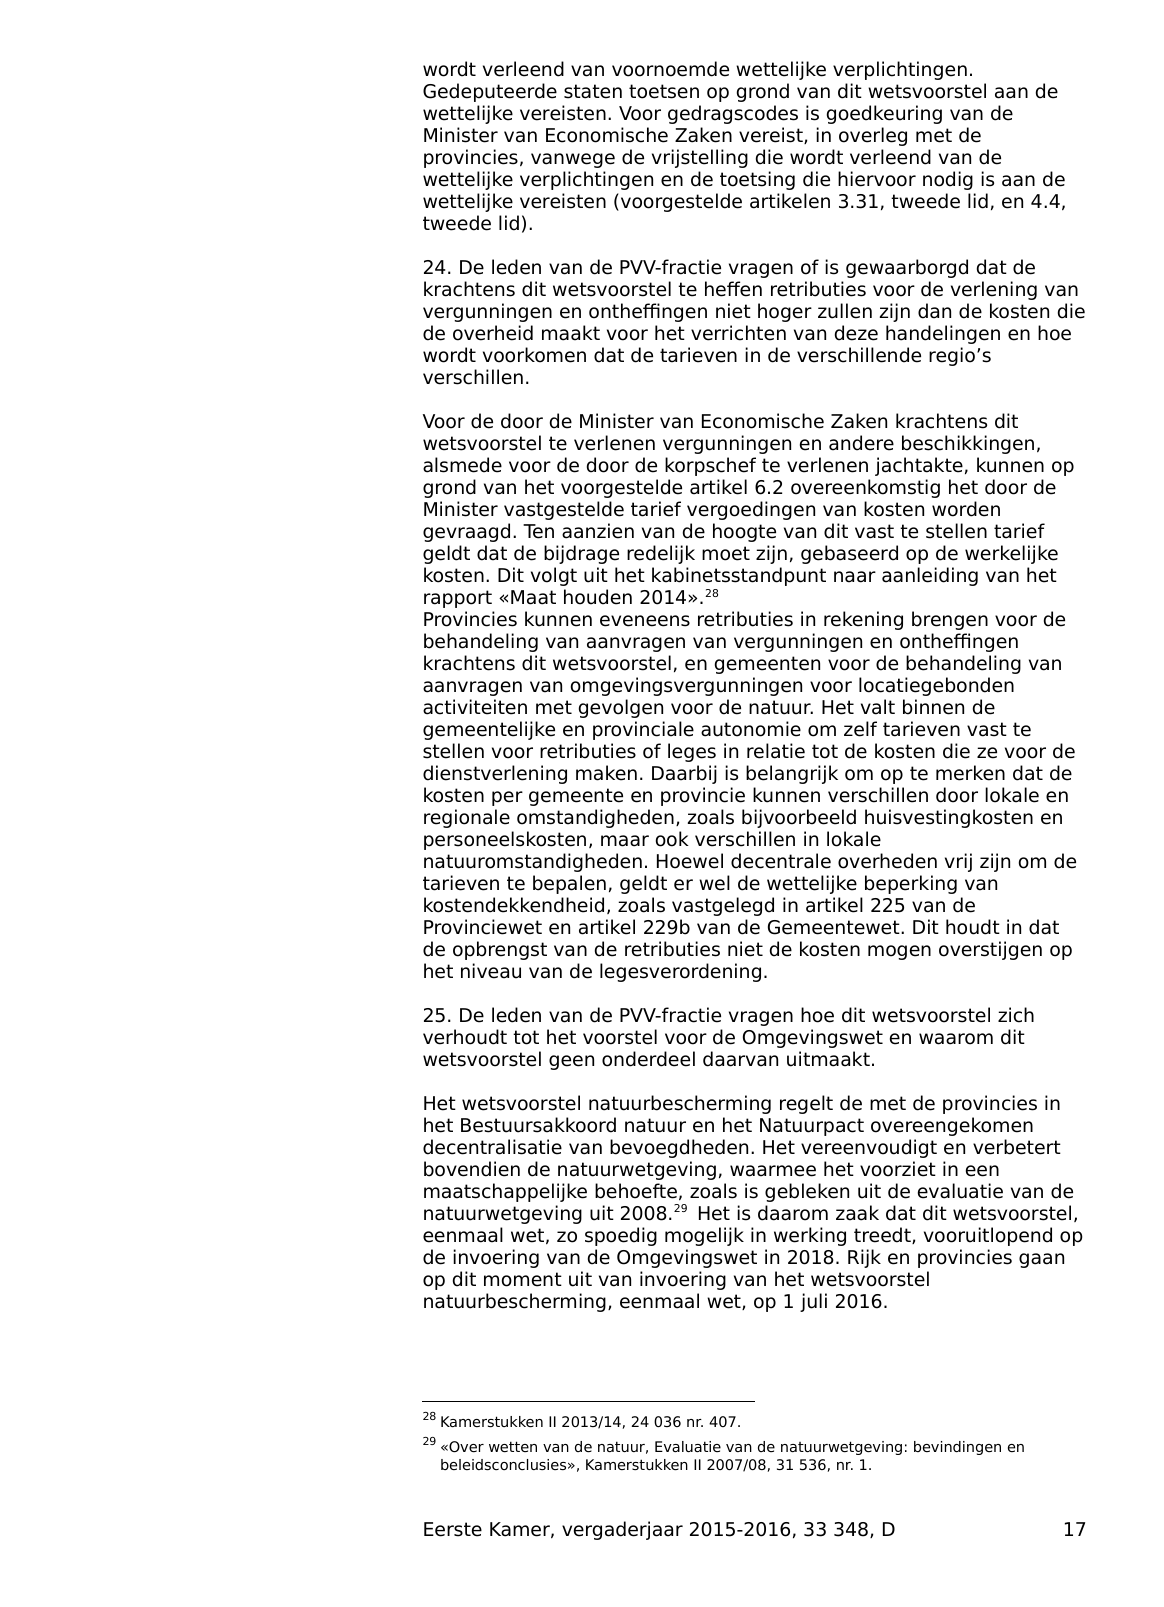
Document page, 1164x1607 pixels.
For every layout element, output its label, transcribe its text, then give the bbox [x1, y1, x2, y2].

text Provincies kunnen eveneens retributies in rekening brengen voor de behandeling van aanvragen van vergunningen en ontheffingen krachtens dit wetsvoorstel, en gemeenten voor de behandeling van aanvragen van omgevingsvergunningen voor locatiegebonden activiteiten met gevolgen voor de natuur. Het valt binnen de gemeentelijke en provinciale autonomie om zelf tarieven vast te stellen voor retributies of leges in relatie tot de kosten die ze voor de dienstverlening maken. Daarbij is belangrijk om op te merken dat de kosten per gemeente en provincie kunnen verschillen door lokale en regionale omstandigheden, zoals bijvoorbeeld huisvestingkosten en personeelskosten, maar ook verschillen in lokale natuuromstandigheden. Hoewel decentrale overheden vrij zijn om de tarieven te bepalen, geldt er wel de wettelijke beperking van kostendekkendheid, zoals vastgelegd in artikel 225 van de Provinciewet en artikel 229b van de Gemeentewet. Dit houdt in dat de opbrengst van de retributies niet de kosten mogen overstijgen op het niveau van de legesverordening. [422, 609, 1087, 983]
text Kamerstukken II 2013/14, 24 036 nr. 407. [422, 1410, 1087, 1432]
text Voor de door de Minister van Economische Zaken krachtens dit wetsvoorstel te verlenen vergunningen en andere beschikkingen, alsmede voor de door de korpschef te verlenen jachtakte, kunnen op grond van het voorgestelde artikel 6.2 overeenkomstig het door de Minister vastgestelde tarief vergoedingen van kosten worden gevraagd. Ten aanzien van de hoogte van dit vast te stellen tarief geldt dat de bijdrage redelijk moet zijn, gebaseerd op de werkelijke kosten. Dit volgt uit het kabinetsstandpunt naar aanleiding van het rapport «Maat houden 2014». [422, 411, 1087, 609]
text 25. De leden van de PVV-fractie vragen hoe dit wetsvoorstel zich verhoudt tot het voorstel voor de Omgevingswet en waarom dit wetsvoorstel geen onderdeel daarvan uitmaakt. [422, 1005, 1087, 1071]
text «Over wetten van de natuur, Evaluatie van de natuurwetgeving: bevindingen en beleidsconclusies», Kamerstukken II 2007/08, 31 536, nr. 1. [422, 1435, 1087, 1474]
text 24. De leden van de PVV-fractie vragen of is gewaarborgd dat de krachtens dit wetsvoorstel te heffen retributies voor de verlening van vergunningen en ontheffingen niet hoger zullen zijn dan de kosten die de overheid maakt voor het verrichten van deze handelingen en hoe wordt voorkomen dat de tarieven in de verschillende regio’s verschillen. [422, 257, 1087, 389]
text wordt verleend van voornoemde wettelijke verplichtingen. Gedeputeerde staten toetsen op grond van dit wetsvoorstel aan de wettelijke vereisten. Voor gedragscodes is goedkeuring van de Minister van Economische Zaken vereist, in overleg met de provincies, vanwege de vrijstelling die wordt verleend van de wettelijke verplichtingen en de toetsing die hiervoor nodig is aan de wettelijke vereisten (voorgestelde artikelen 3.31, tweede lid, en 4.4, tweede lid). [422, 59, 1087, 235]
text Het wetsvoorstel natuurbescherming regelt de met de provincies in het Bestuursakkoord natuur en het Natuurpact overeengekomen decentralisatie van bevoegdheden. Het vereenvoudigt en verbetert bovendien de natuurwetgeving, waarmee het voorziet in een maatschappelijke behoefte, zoals is gebleken uit de evaluatie van de natuurwetgeving uit 2008. Het is daarom zaak dat dit wetsvoorstel, eenmaal wet, zo spoedig mogelijk in werking treedt, vooruitlopend op de invoering van de Omgevingswet in 2018. Rijk en provincies gaan op dit moment uit van invoering van het wetsvoorstel natuurbescherming, eenmaal wet, op 1 juli 2016. [422, 1093, 1087, 1313]
